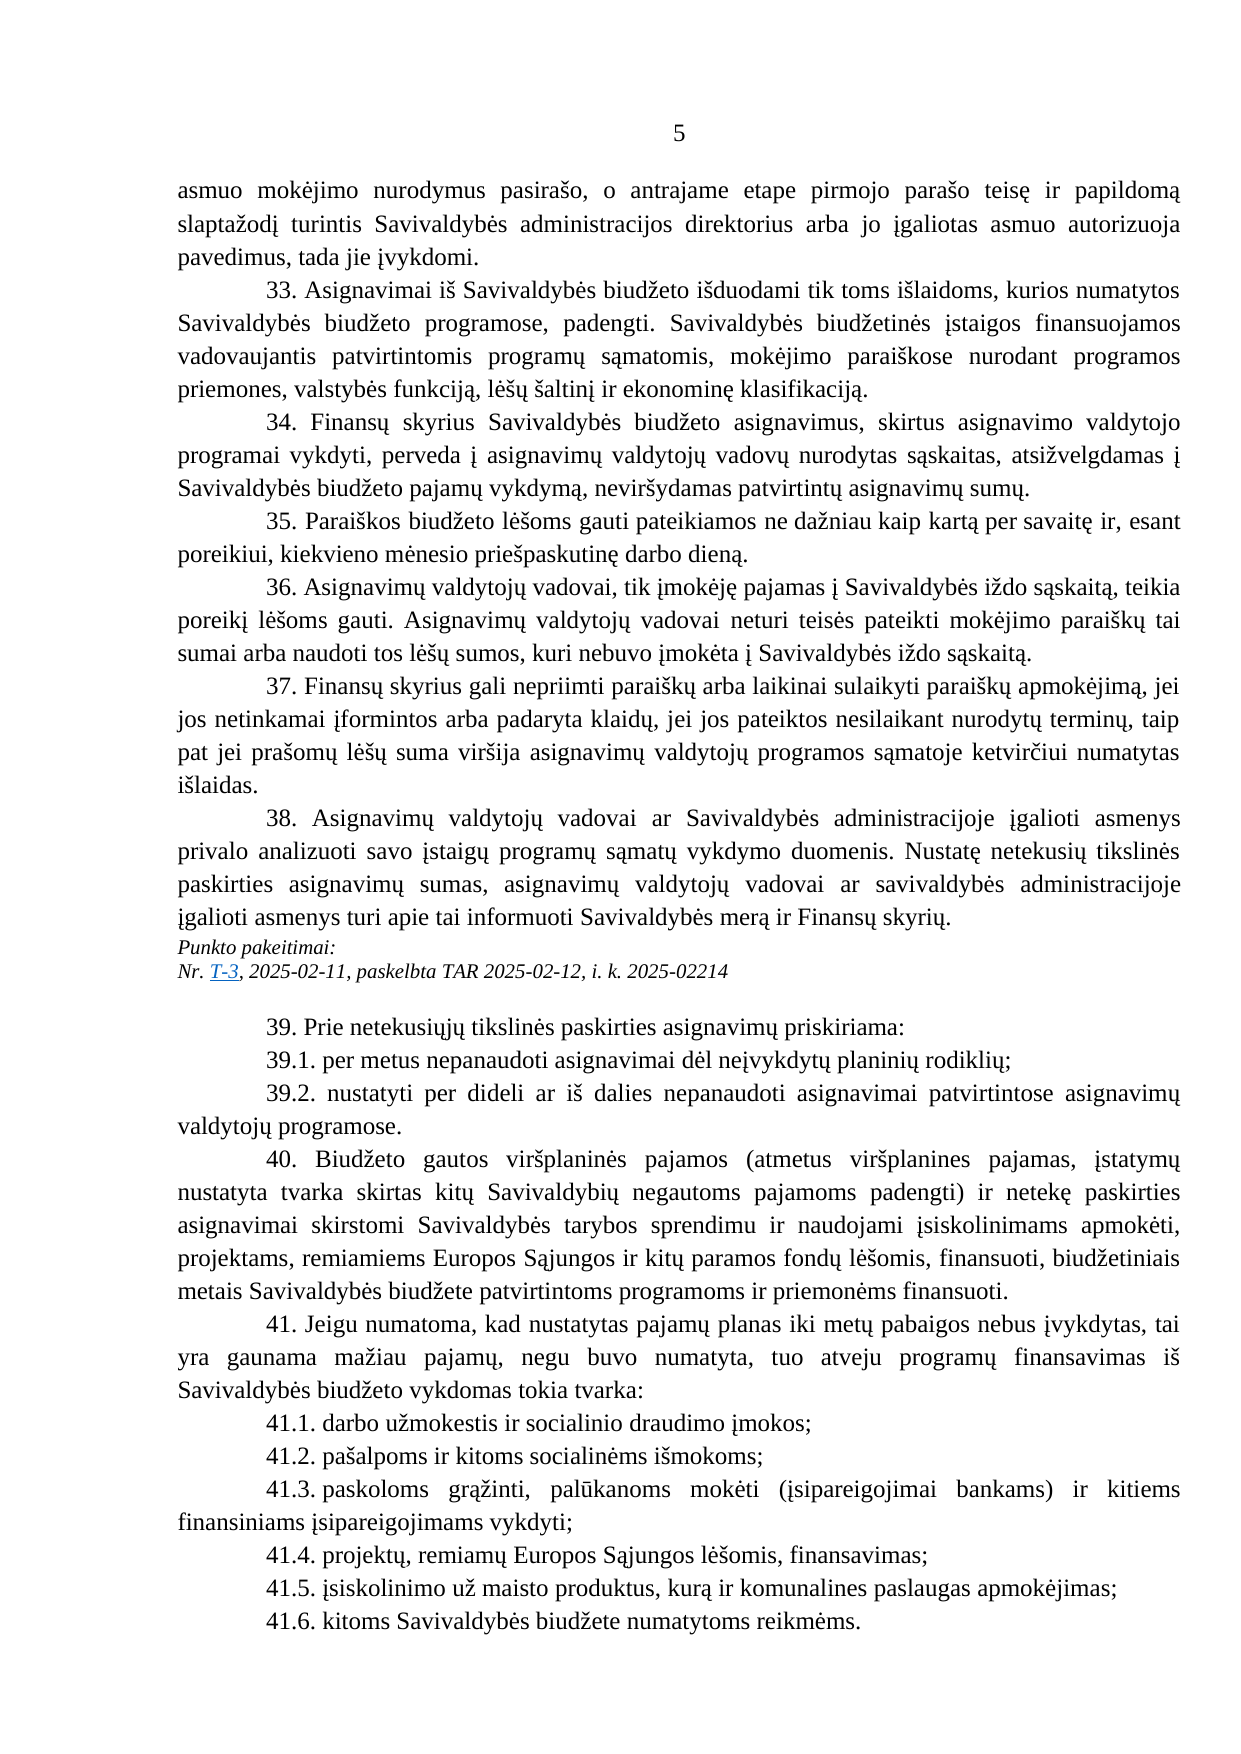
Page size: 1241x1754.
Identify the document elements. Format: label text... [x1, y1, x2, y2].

text 38. Asignavimų valdytojų vadovai ar Savivaldybės administracijoje įgalioti asmenys privalo analizuoti savo įstaigų programų sąmatų vykdymo duomenis. Nustatę netekusių tikslinės paskirties asignavimų sumas, asignavimų valdytojų vadovai ar savivaldybės administracijoje įgalioti asmenys turi apie tai informuoti Savivaldybės merą ir Finansų skyrių. [177, 803, 1181, 931]
text 37. Finansų skyrius gali nepriimti paraiškų arba laikinai sulaikyti paraiškų apmokėjimą, jei jos netinkamai įformintos arba padaryta klaidų, jei jos pateiktos nesilaikant nurodytų terminų, taip pat jei prašomų lėšų suma viršija asignavimų valdytojų programos sąmatoje ketvirčiui numatytas išlaidas. [177, 671, 1181, 799]
text 41.6. kitoms Savivaldybės biudžete numatytoms reikmėms. [177, 1606, 1181, 1635]
text asmuo mokėjimo nurodymus pasirašo, o antrajame etape pirmojo parašo teisę ir papildomą slaptažodį turintis Savivaldybės administracijos direktorius arba jo įgaliotas asmuo autorizuoja pavedimus, tada jie įvykdomi. [177, 176, 1181, 270]
text 41.2. pašalpoms ir kitoms socialinėms išmokoms; [177, 1441, 1181, 1470]
text 39.2. nustatyti per dideli ar iš dalies nepanaudoti asignavimai patvirtintose asignavimų valdytojų programose. [177, 1078, 1181, 1140]
text 41.3. paskoloms grąžinti, palūkanoms mokėti (įsipareigojimai bankams) ir kitiems finansiniams įsipareigojimams vykdyti; [177, 1474, 1181, 1536]
text 34. Finansų skyrius Savivaldybės biudžeto asignavimus, skirtus asignavimo valdytojo programai vykdyti, perveda į asignavimų valdytojų vadovų nurodytas sąskaitas, atsižvelgdamas į Savivaldybės biudžeto pajamų vykdymą, neviršydamas patvirtintų asignavimų sumų. [177, 407, 1181, 502]
text 39.1. per metus nepanaudoti asignavimai dėl neįvykdytų planinių rodiklių; [177, 1045, 1181, 1074]
text 41. Jeigu numatoma, kad nustatytas pajamų planas iki metų pabaigos nebus įvykdytas, tai yra gaunama mažiau pajamų, negu buvo numatyta, tuo atveju programų finansavimas iš Savivaldybės biudžeto vykdomas tokia tvarka: [177, 1309, 1181, 1404]
text Punkto pakeitimai: [177, 935, 1181, 959]
text 40. Biudžeto gautos viršplaninės pajamos (atmetus viršplanines pajamas, įstatymų nustatyta tvarka skirtas kitų Savivaldybių negautoms pajamoms padengti) ir netekę paskirties asignavimai skirstomi Savivaldybės tarybos sprendimu ir naudojami įsiskolinimams apmokėti, projektams, remiamiems Europos Sąjungos ir kitų paramos fondų lėšomis, finansuoti, biudžetiniais metais Savivaldybės biudžete patvirtintoms programoms ir priemonėms finansuoti. [177, 1144, 1181, 1305]
text 39. Prie netekusiųjų tikslinės paskirties asignavimų priskiriama: [177, 1012, 1181, 1041]
text 41.5. įsiskolinimo už maisto produktus, kurą ir komunalines paslaugas apmokėjimas; [177, 1573, 1181, 1602]
text 41.1. darbo užmokestis ir socialinio draudimo įmokos; [177, 1408, 1181, 1437]
text 33. Asignavimai iš Savivaldybės biudžeto išduodami tik toms išlaidoms, kurios numatytos Savivaldybės biudžeto programose, padengti. Savivaldybės biudžetinės įstaigos finansuojamos vadovaujantis patvirtintomis programų sąmatomis, mokėjimo paraiškose nurodant programos priemones, valstybės funkciją, lėšų šaltinį ir ekonominę klasifikaciją. [177, 275, 1181, 402]
text 41.4. projektų, remiamų Europos Sąjungos lėšomis, finansavimas; [177, 1540, 1181, 1569]
text 36. Asignavimų valdytojų vadovai, tik įmokėję pajamas į Savivaldybės iždo sąskaitą, teikia poreikį lėšoms gauti. Asignavimų valdytojų vadovai neturi teisės pateikti mokėjimo paraiškų tai sumai arba naudoti tos lėšų sumos, kuri nebuvo įmokėta į Savivaldybės iždo sąskaitą. [177, 572, 1181, 667]
text Nr. T-3, 2025-02-11, paskelbta TAR 2025-02-12, i. k. 2025-02214 [177, 959, 1181, 983]
text 35. Paraiškos biudžeto lėšoms gauti pateikiamos ne dažniau kaip kartą per savaitę ir, esant poreikiui, kiekvieno mėnesio priešpaskutinę darbo dieną. [177, 506, 1181, 568]
